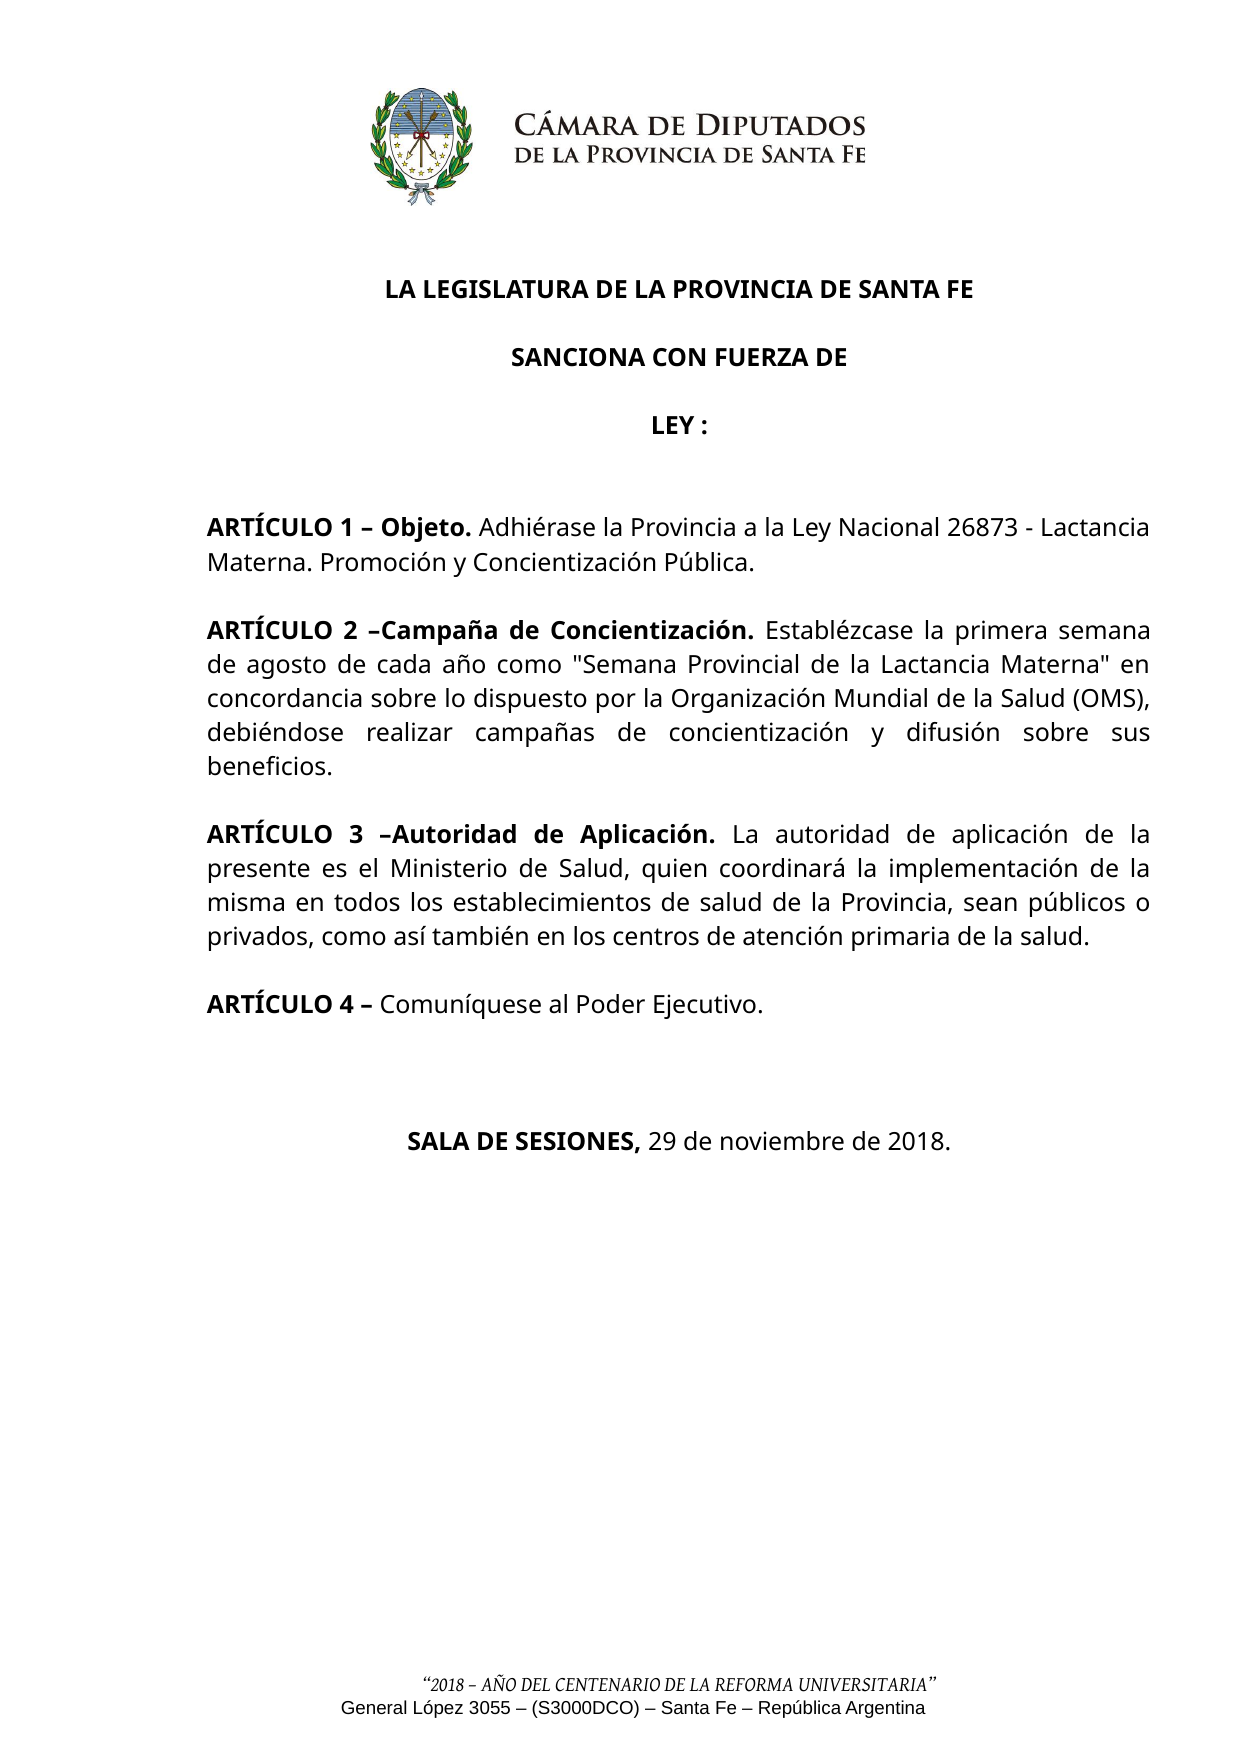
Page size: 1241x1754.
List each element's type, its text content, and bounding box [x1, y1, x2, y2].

text LA LEGISLATURA DE LA PROVINCIA DE SANTA FE [207, 272, 1152, 306]
text LEY : [207, 408, 1152, 442]
text SANCIONA CON FUERZA DE [207, 340, 1152, 374]
text SALA DE SESIONES, 29 de noviembre de 2018. [207, 1123, 1152, 1157]
picture [370, 88, 866, 210]
text ARTÍCULO 3 –Autoridad de Aplicación. La autoridad de aplicación de la presente es el Ministerio de Salud, quien coordinará la implementación de la misma en todos los establecimientos de salud de la Provincia, sean públicos o privados, como así también en los centros de atención primaria de la salud. [207, 817, 1152, 953]
text ARTÍCULO 4 – Comuníquese al Poder Ejecutivo. [207, 987, 1152, 1021]
text ARTÍCULO 2 –Campaña de Concientización. Establézcase la primera semana de agosto de cada año como "Semana Provincial de la Lactancia Materna" en concordancia sobre lo dispuesto por la Organización Mundial de la Salud (OMS), debiéndose realizar campañas de concientización y difusión sobre sus beneficios. [207, 612, 1152, 783]
text ARTÍCULO 1 – Objeto. Adhiérase la Provincia a la Ley Nacional 26873 - Lactancia Materna. Promoción y Concientización Pública. [207, 510, 1152, 578]
